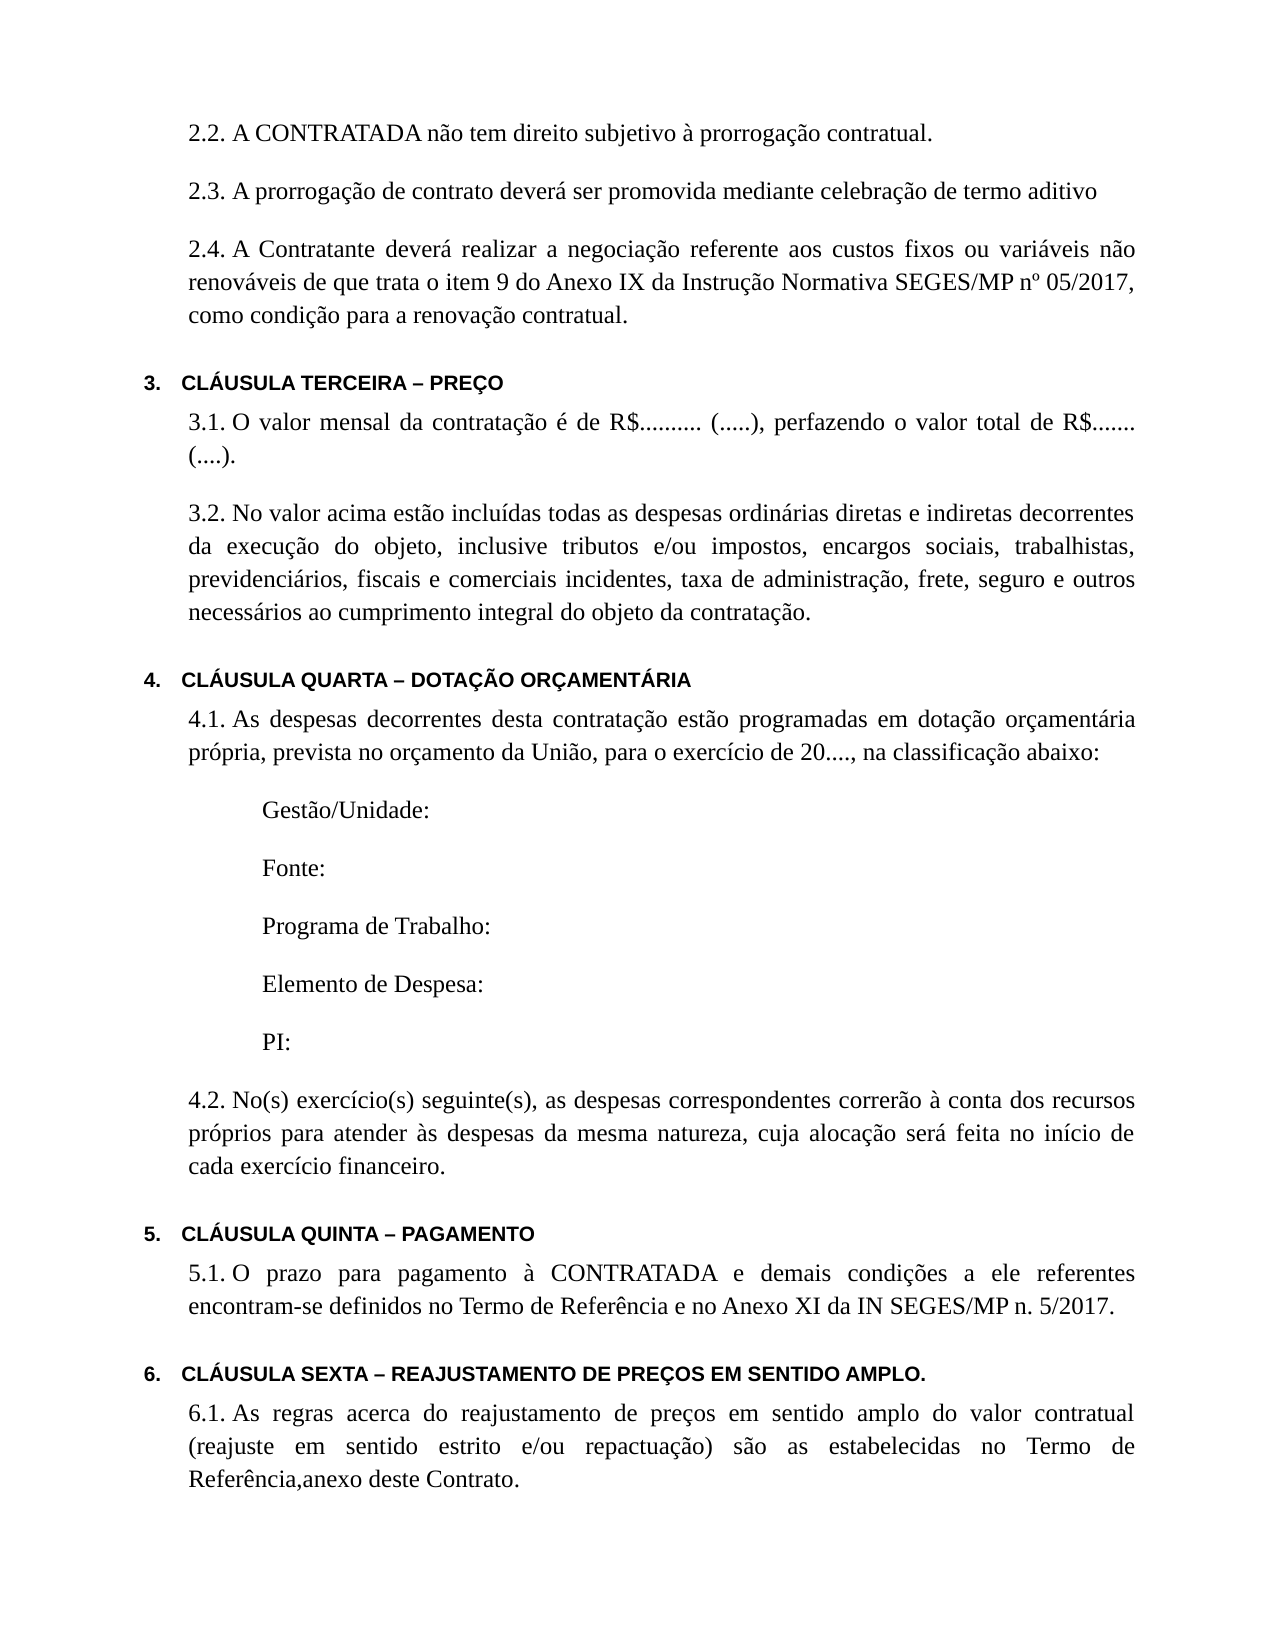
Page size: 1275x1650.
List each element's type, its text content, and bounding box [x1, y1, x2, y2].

text Programa de Trabalho: [262, 911, 1136, 940]
list CLÁUSULA SEXTA – REAJUSTAMENTO DE PREÇOS EM SENTIDO AMPLO. [144, 1362, 1136, 1386]
list CLÁUSULA QUARTA – DOTAÇÃO ORÇAMENTÁRIA [144, 668, 1136, 692]
text Fonte: [262, 853, 1136, 882]
text Elemento de Despesa: [262, 969, 1136, 998]
list No valor acima estão incluídas todas as despesas ordinárias diretas e indiretas decorrentes da execução do objeto, inclusive tributos e/ou impostos, encargos sociais, trabalhistas, previdenciários, fiscais e comerciais incidentes, taxa de administração, frete, seguro e outros necessários ao cumprimento integral do objeto da contratação. [188, 498, 1136, 626]
list As despesas decorrentes desta contratação estão programadas em dotação orçamentária própria, prevista no orçamento da União, para o exercício de 20...., na classificação abaixo: [188, 704, 1136, 766]
text Gestão/Unidade: [262, 795, 1136, 824]
list O valor mensal da contratação é de R$.......... (.....), perfazendo o valor total de R$.......(....). [188, 407, 1136, 469]
list CLÁUSULA TERCEIRA – PREÇO [144, 371, 1136, 395]
list O prazo para pagamento à CONTRATADA e demais condições a ele referentes encontram-se definidos no Termo de Referência e no Anexo XI da IN SEGES/MP n. 5/2017. [188, 1258, 1136, 1320]
list As regras acerca do reajustamento de preços em sentido amplo do valor contratual (reajuste em sentido estrito e/ou repactuação) são as estabelecidas no Termo de Referência,anexo deste Contrato. [188, 1398, 1136, 1493]
text PI: [262, 1027, 1136, 1056]
list A prorrogação de contrato deverá ser promovida mediante celebração de termo aditivo [188, 176, 1136, 205]
list A CONTRATADA não tem direito subjetivo à prorrogação contratual. [188, 118, 1136, 147]
list A Contratante deverá realizar a negociação referente aos custos fixos ou variáveis não renováveis de que trata o item 9 do Anexo IX da Instrução Normativa SEGES/MP nº 05/2017, como condição para a renovação contratual. [188, 234, 1136, 329]
list No(s) exercício(s) seguinte(s), as despesas correspondentes correrão à conta dos recursos próprios para atender às despesas da mesma natureza, cuja alocação será feita no início de cada exercício financeiro. [188, 1085, 1136, 1180]
list CLÁUSULA QUINTA – PAGAMENTO [144, 1222, 1136, 1246]
